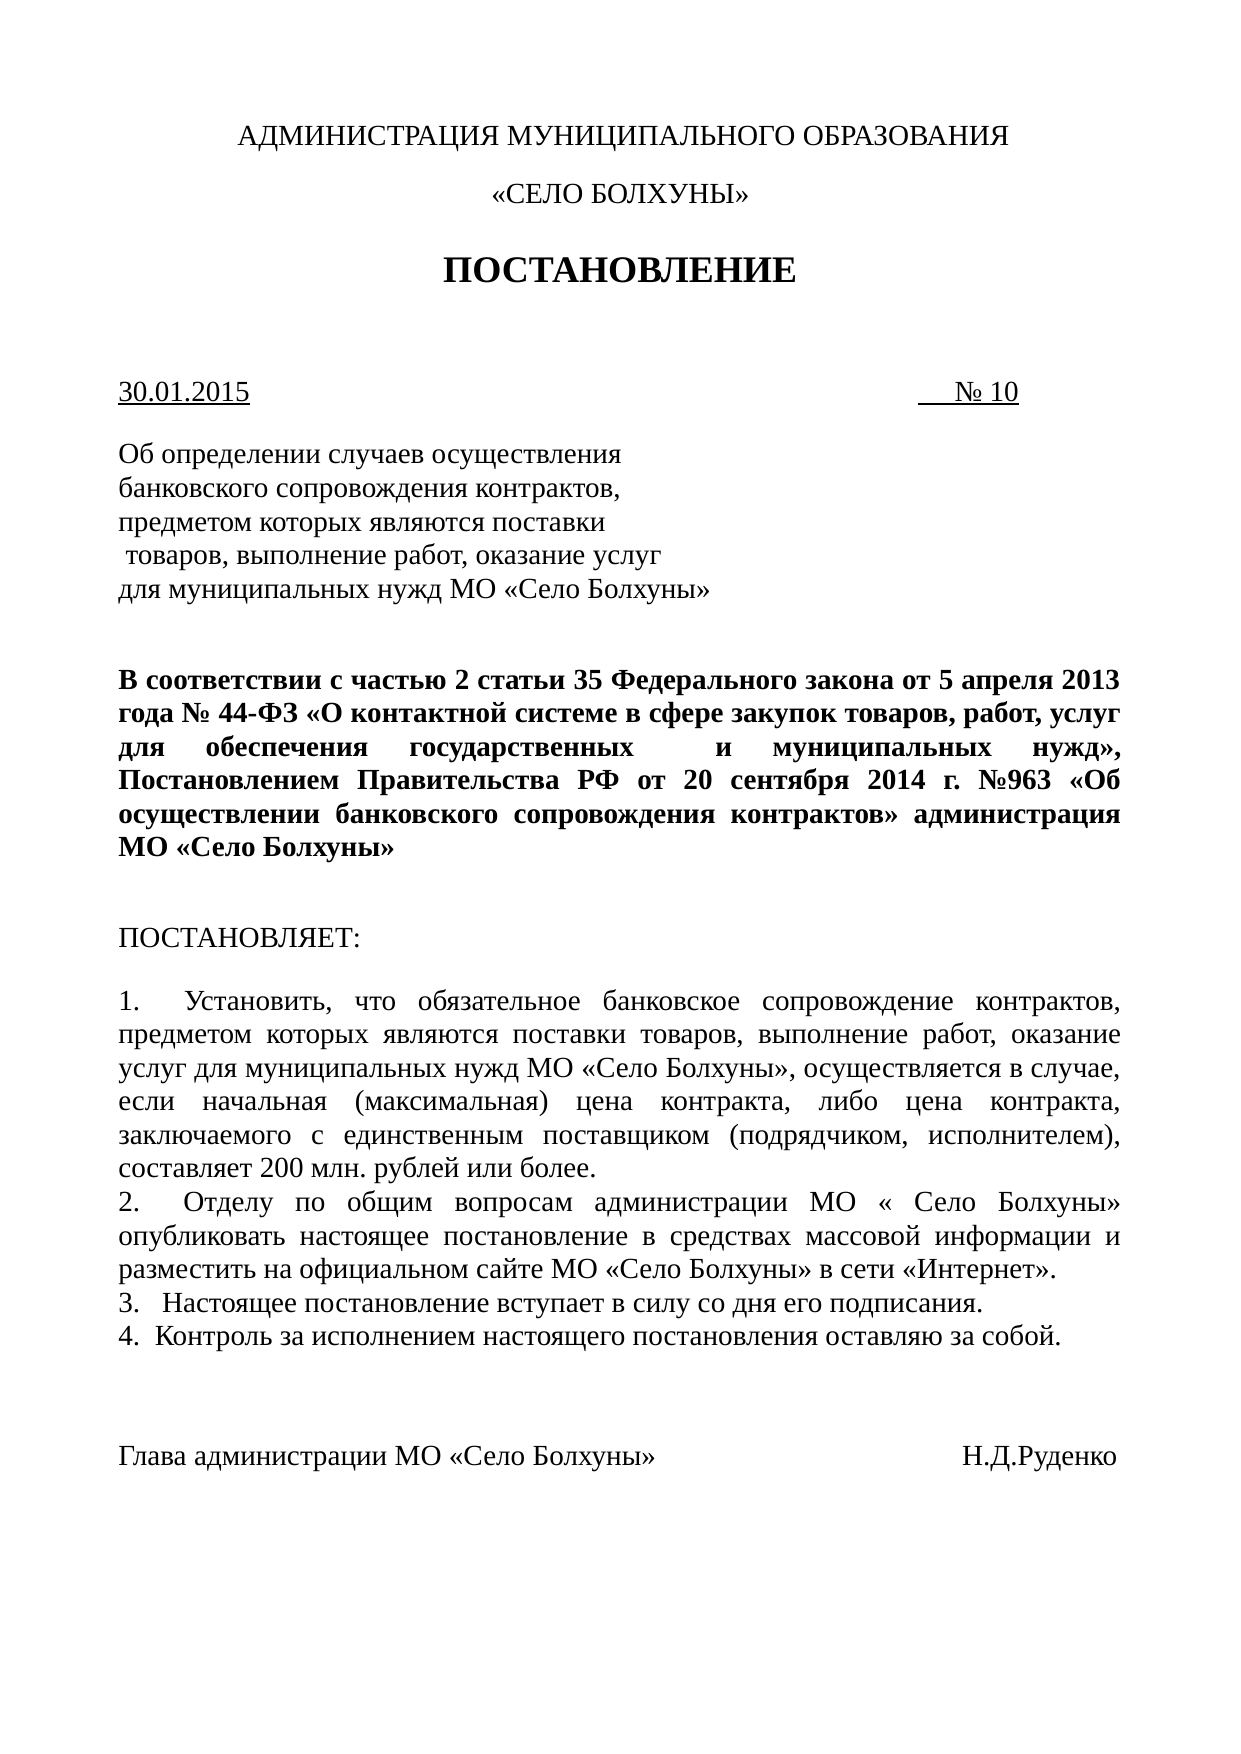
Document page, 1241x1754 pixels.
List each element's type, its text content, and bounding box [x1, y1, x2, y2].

subtitle «СЕЛО БОЛХУНЫ» [118, 177, 1122, 210]
text Об определении случаев осуществления [118, 437, 1122, 470]
text 2. Отделу по общим вопросам администрации МО « Село Болхуны» опубликовать настоящее постановление в средствах массовой информации и разместить на официальном сайте МО «Село Болхуны» в сети «Интернет». [118, 1184, 1122, 1285]
text банковского сопровождения контрактов, [118, 470, 1122, 504]
text предметом которых являются поставки [118, 504, 1122, 537]
text 4. Контроль за исполнением настоящего постановления оставляю за собой. [118, 1318, 1122, 1352]
text Глава администрации МО «Село Болхуны» Н.Д.Руденко [118, 1438, 1122, 1472]
text для муниципальных нужд МО «Село Болхуны» [118, 571, 1122, 604]
text АДМИНИСТРАЦИЯ МУНИЦИПАЛЬНОГО ОБРАЗОВАНИЯ [118, 118, 1122, 152]
text товаров, выполнение работ, оказание услуг [118, 537, 1122, 571]
text ПОСТАНОВЛЯЕТ: [118, 921, 1122, 954]
subtitle ПОСТАНОВЛЕНИЕ [118, 248, 1122, 291]
text 1. Установить, что обязательное банковское сопровождение контрактов, предметом которых являются поставки товаров, выполнение работ, оказание услуг для муниципальных нужд МО «Село Болхуны», осуществляется в случае, если начальная (максимальная) цена контракта, либо цена контракта, заключаемого с единственным поставщиком (подрядчиком, исполнителем), составляет 200 млн. рублей или более. [118, 983, 1122, 1184]
text 30.01.2015 № 10 [118, 374, 1122, 408]
text В соответствии с частью 2 статьи 35 Федерального закона от 5 апреля 2013 года № 44-ФЗ «О контактной системе в сфере закупок товаров, работ, услуг для обеспечения государственных и муниципальных нужд», Постановлением Правительства РФ от 20 сентября 2014 г. №963 «Об осуществлении банковского сопровождения контрактов» администрация МО «Село Болхуны» [118, 662, 1122, 863]
text 3. Настоящее постановление вступает в силу со дня его подписания. [118, 1285, 1122, 1318]
